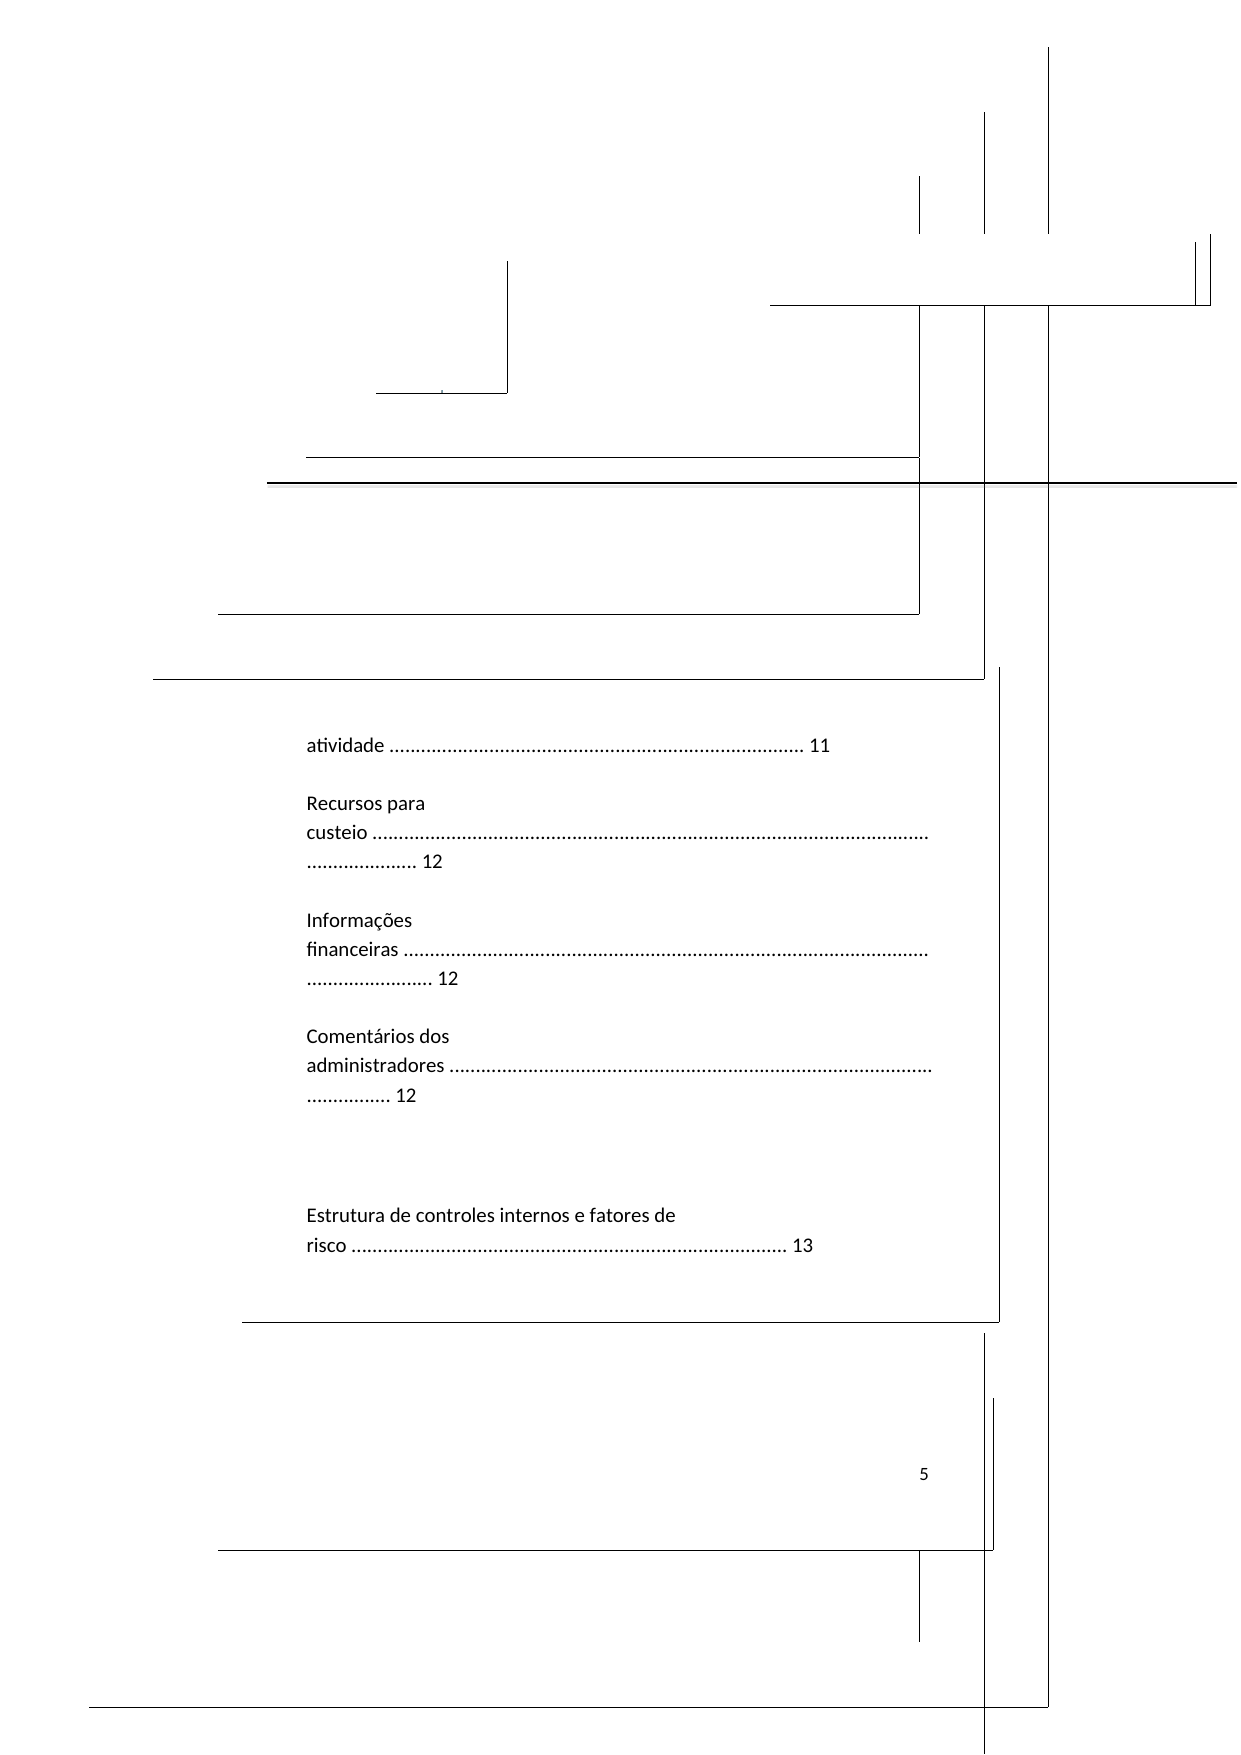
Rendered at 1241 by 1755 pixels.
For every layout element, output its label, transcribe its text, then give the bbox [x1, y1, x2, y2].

list Estrutura de controles internos e fatores de risco ................................................................................... 13 [242, 1138, 999, 1322]
list Recursos para custeio ............................................................................................................................... 12 [242, 726, 999, 842]
list Comentários dos administradores ............................................................................................................ 12 [242, 959, 999, 1078]
list Informações financeiras ............................................................................................................................ 12 [242, 842, 999, 959]
list Metas em relação ao desenvolvimento da atividade ............................................................................... 11 [242, 667, 999, 726]
